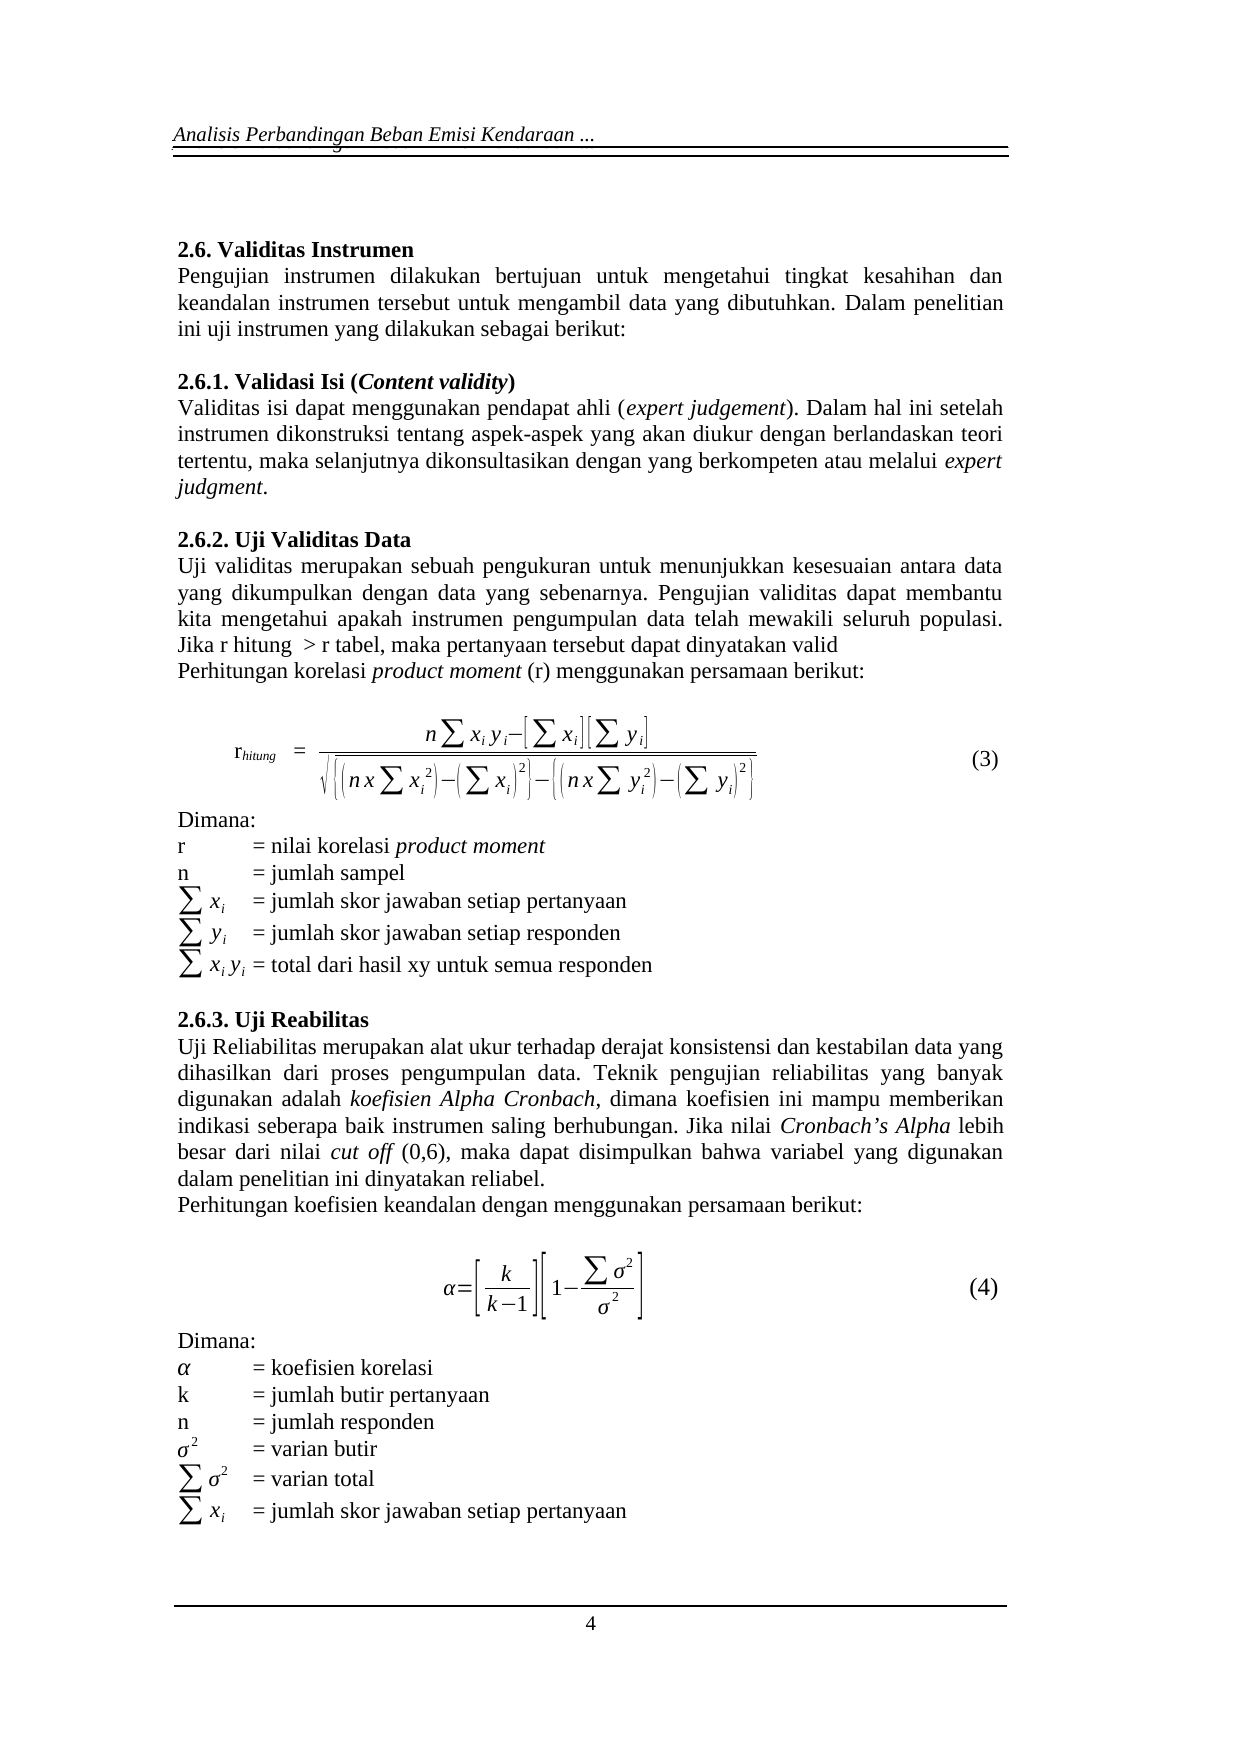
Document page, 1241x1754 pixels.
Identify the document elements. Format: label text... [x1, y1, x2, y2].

list = jumlah skor jawaban setiap responden [177, 917, 1004, 948]
list = jumlah skor jawaban setiap pertanyaan [177, 1494, 1004, 1526]
list Perhitungan korelasi product moment (r) menggunakan persamaan berikut: [177, 658, 1004, 684]
list 2.6.1. Validasi Isi (Content validity) [177, 368, 1004, 394]
list 2.6.2. Uji Validitas Data [177, 526, 1004, 552]
list = varian total [177, 1463, 1004, 1494]
table_header (4) [912, 1246, 1004, 1327]
list Dimana: [177, 806, 1004, 832]
table_header (3) [912, 710, 1004, 806]
list = jumlah skor jawaban setiap pertanyaan [177, 885, 1004, 917]
list 2.6. Validitas Instrumen [177, 236, 1004, 262]
list = koefisien korelasi [177, 1354, 1004, 1381]
table_header [177, 1246, 912, 1327]
list Pengujian instrumen dilakukan bertujuan untuk mengetahui tingkat kesahihan dan keandalan instrumen tersebut untuk mengambil data yang dibutuhkan. Dalam penelitian ini uji instrumen yang dilakukan sebagai berikut:⁠ [177, 262, 1004, 341]
list = varian butir [177, 1434, 1004, 1463]
list Uji Reliabilitas merupakan alat ukur terhadap derajat konsistensi dan kestabilan data yang dihasilkan dari proses pengumpulan data. Teknik pengujian reliabilitas yang banyak digunakan adalah koefisien Alpha Cronbach, dimana koefisien ini mampu memberikan indikasi seberapa baik instrumen saling berhubungan. Jika nilai Cronbach’s Alpha lebih besar dari nilai cut off (0,6), maka dapat disimpulkan bahwa variabel yang digunakan dalam penelitian ini dinyatakan reliabel. [177, 1033, 1004, 1191]
list n = jumlah sampel [177, 859, 1004, 885]
list 2.6.3. Uji Reabilitas [177, 1006, 1004, 1033]
list Dimana: [177, 1327, 1004, 1354]
table_header rhitung = [177, 710, 912, 806]
list Perhitungan koefisien keandalan dengan menggunakan persamaan berikut: [177, 1191, 1004, 1217]
list Validitas isi dapat menggunakan pendapat ahli (expert judgement). Dalam hal ini setelah instrumen dikonstruksi tentang aspek-aspek yang akan diukur dengan berlandaskan teori tertentu, maka selanjutnya dikonsultasikan dengan yang berkompeten atau melalui expert judgment. [177, 394, 1004, 499]
list r = nilai korelasi product moment [177, 832, 1004, 859]
list = total dari hasil xy untuk semua responden [177, 948, 1004, 980]
list n = jumlah responden [177, 1408, 1004, 1434]
list k = jumlah butir pertanyaan [177, 1381, 1004, 1408]
list Uji validitas merupakan sebuah pengukuran untuk menunjukkan kesesuaian antara data yang dikumpulkan dengan data yang sebenarnya. Pengujian validitas dapat membantu kita mengetahui apakah instrumen pengumpulan data telah mewakili seluruh populasi. Jika r hitung > r tabel, maka pertanyaan tersebut dapat dinyatakan valid [177, 552, 1004, 658]
